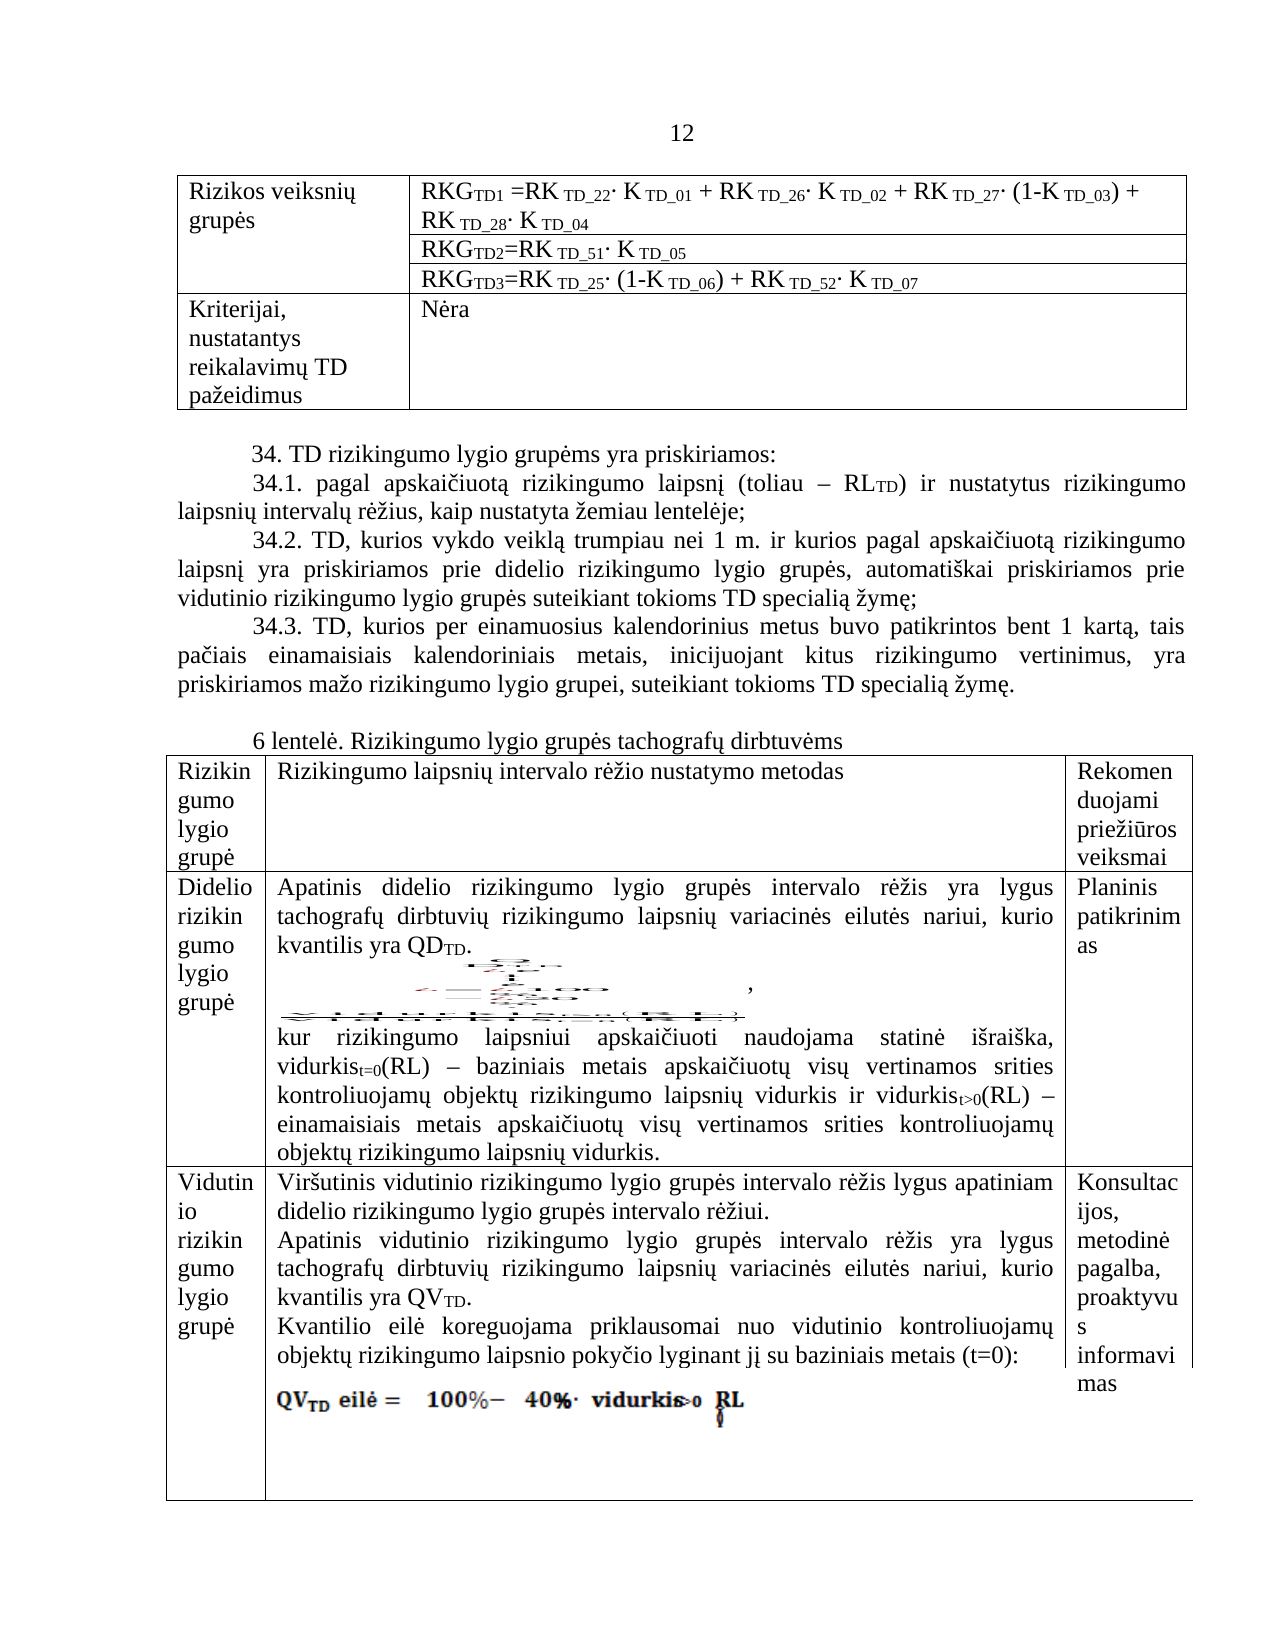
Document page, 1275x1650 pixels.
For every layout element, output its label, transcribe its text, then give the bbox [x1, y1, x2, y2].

table_cell Didelio rizikingumo lygio grupė [167, 872, 265, 1166]
table_cell Viršutinis vidutinio rizikingumo lygio grupės intervalo rėžis lygus apatiniam didelio rizikingumo lygio grupės intervalo rėžiui. Apatinis vidutinio rizikingumo lygio grupės intervalo rėžis yra lygus tachografų dirbtuvių rizikingumo laipsnių variacinės eilutės nariui, kurio kvantilis yra QVTD. Kvantilio eilė koreguojama priklausomai nuo vidutinio kontroliuojamų objektų rizikingumo laipsnio pokyčio lyginant jį su baziniais metais (t=0): , kur rizikingumo laipsniui apskaičiuoti naudojama statinė išraiška, vidurkist=0(RL) – baziniais metais apskaičiuotų visų vertinamos srities kontroliuojamų objektų rizikingumo laipsnių vidurkis ir vidurkist>0(RL) – einamaisiais metais apskaičiuotų visų vertinamos srities kontroliuojamų objektų rizikingumo laipsnių vidurkis. [266, 1167, 1065, 1500]
table_cell RKGTD2=RK TD_51∙ K TD_05 [410, 235, 1186, 263]
text 34.2. TD, kurios vykdo veiklą trumpiau nei 1 m. ir kurios pagal apskaičiuotą rizikingumo laipsnį yra priskiriamos prie didelio rizikingumo lygio grupės, automatiškai priskiriamos prie vidutinio rizikingumo lygio grupės suteikiant tokioms TD specialią žymę; [177, 525, 1186, 611]
text 34.3. TD, kurios per einamuosius kalendorinius metus buvo patikrintos bent 1 kartą, tais pačiais einamaisiais kalendoriniais metais, inicijuojant kitus rizikingumo vertinimus, yra priskiriamos mažo rizikingumo lygio grupei, suteikiant tokioms TD specialią žymę. [177, 611, 1186, 698]
table_cell Kriterijai, nustatantys reikalavimų TD pažeidimus [178, 294, 409, 409]
table_cell Rizikos veiksnių grupės [178, 176, 409, 293]
table_header Rekomenduojami priežiūros veiksmai [1066, 756, 1192, 871]
table_cell Konsultacijos, metodinė pagalba, proaktyvus informavimas [1066, 1167, 1192, 1368]
table_cell RKGTD3=RK TD_25∙ (1-K TD_06) + RK TD_52∙ K TD_07 [410, 264, 1186, 293]
text 6 lentelė. Rizikingumo lygio grupės tachografų dirbtuvėms [177, 726, 1186, 755]
table_cell Vidutinio rizikingumo lygio grupė [167, 1167, 265, 1500]
table_cell Apatinis didelio rizikingumo lygio grupės intervalo rėžis yra lygus tachografų dirbtuvių rizikingumo laipsnių variacinės eilutės nariui, kurio kvantilis yra QDTD. , kur rizikingumo laipsniui apskaičiuoti naudojama statinė išraiška, vidurkist=0(RL) – baziniais metais apskaičiuotų visų vertinamos srities kontroliuojamų objektų rizikingumo laipsnių vidurkis ir vidurkist>0(RL) – einamaisiais metais apskaičiuotų visų vertinamos srities kontroliuojamų objektų rizikingumo laipsnių vidurkis. [266, 872, 1065, 1166]
table_cell Planinis patikrinimas [1066, 872, 1192, 1166]
text 34.1. pagal apskaičiuotą rizikingumo laipsnį (toliau – RLTD) ir nustatytus rizikingumo laipsnių intervalų rėžius, kaip nustatyta žemiau lentelėje; [177, 468, 1186, 525]
table_cell Nėra [410, 294, 1186, 409]
text 34. TD rizikingumo lygio grupėms yra priskiriamos: [177, 439, 1186, 468]
table_header Rizikingumo laipsnių intervalo rėžio nustatymo metodas [266, 756, 1065, 871]
table_cell RKGTD1 =RK TD_22∙ K TD_01 + RK TD_26∙ K TD_02 + RK TD_27∙ (1-K TD_03) + RK TD_28∙ K TD_04 [410, 176, 1186, 233]
table_header Rizikingumo lygio grupė [167, 756, 265, 871]
